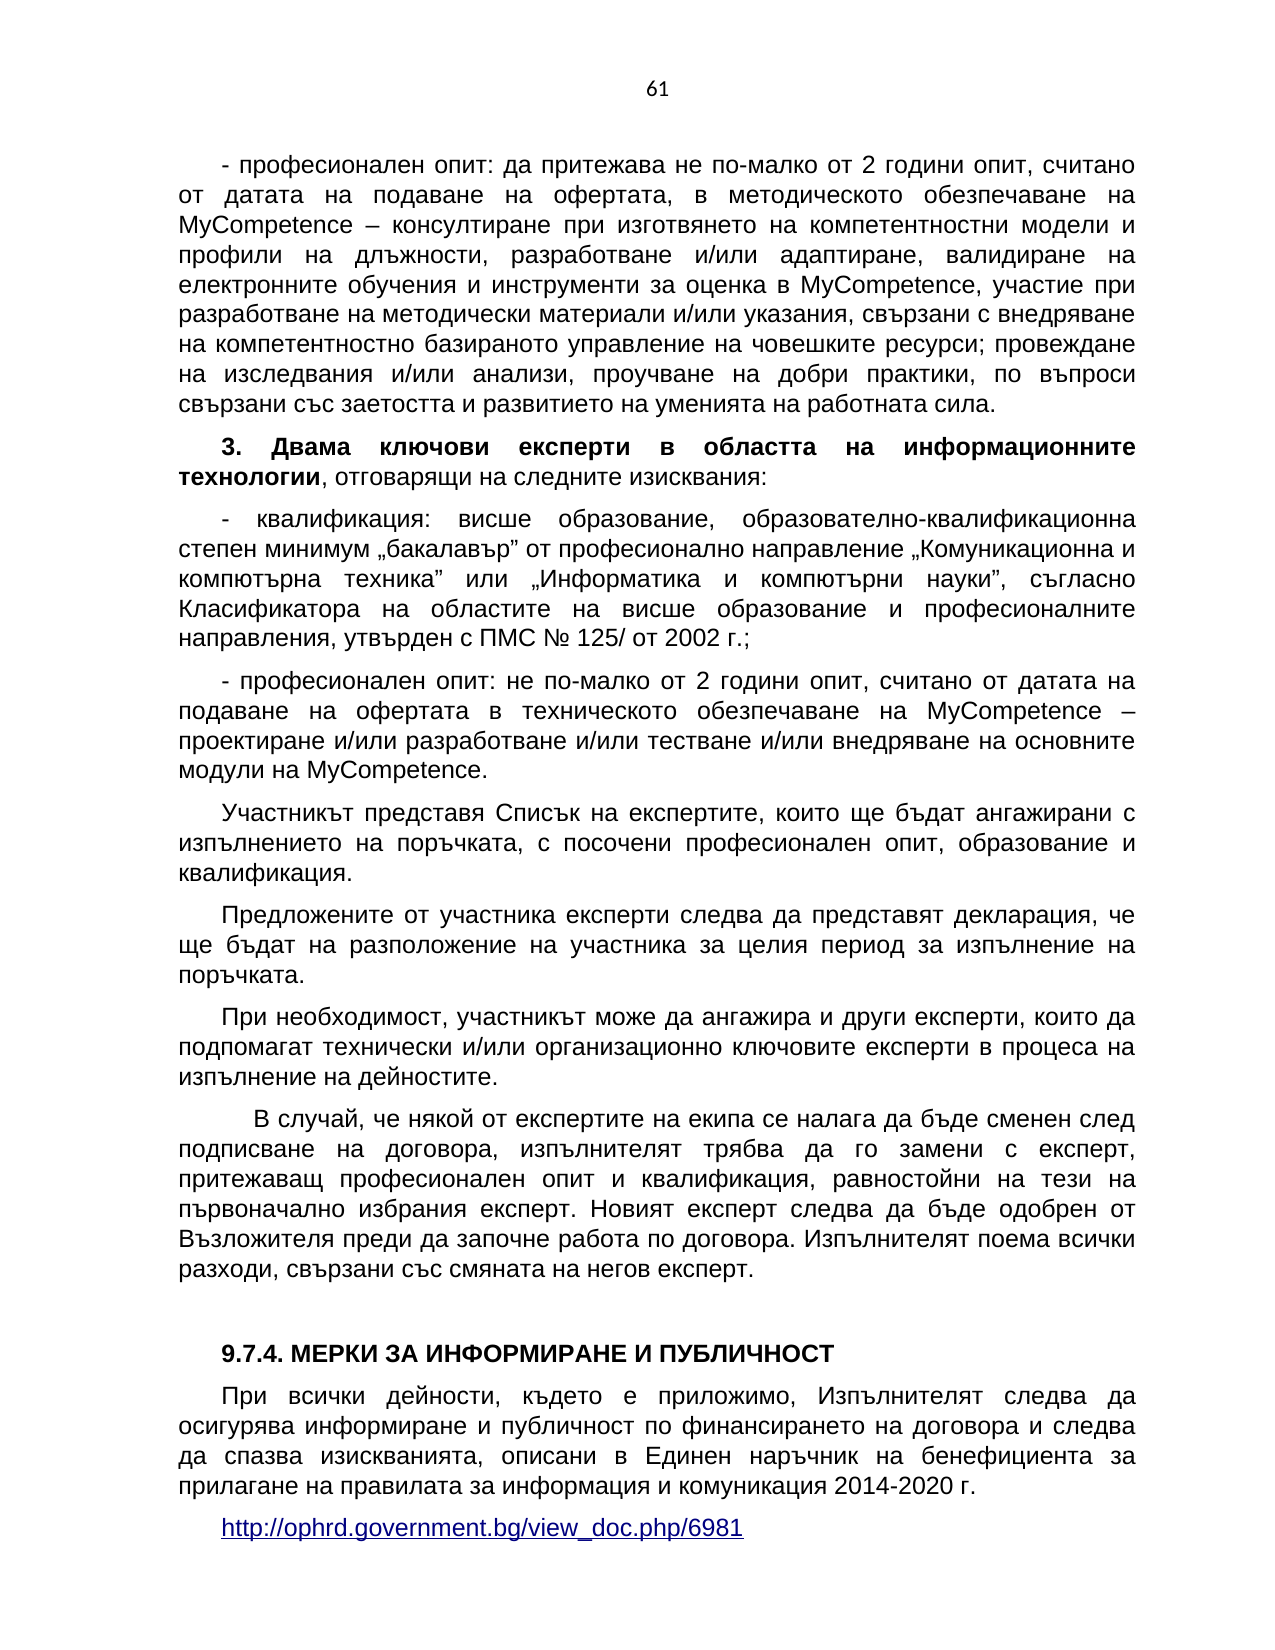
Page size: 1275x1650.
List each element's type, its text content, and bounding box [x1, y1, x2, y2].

text При необходимост, участникът може да ангажира и други експерти, които да подпомагат технически и/или организационно ключовите експерти в процеса на изпълнение на дейностите. [178, 1002, 1137, 1091]
text Предложените от участника експерти следва да представят декларация, че ще бъдат на разположение на участника за целия период за изпълнение на поръчката. [178, 900, 1137, 989]
text - квалификация: висше образование, образователно-квалификационна степен минимум „бакалавър” от професионално направление „Комуникационна и компютърна техника” или „Информатика и компютърни науки”, съгласно Класификатора на областите на висше образование и професионалните направления, утвърден с ПМС № 125/ от 2002 г.; [178, 504, 1137, 652]
text В случай, че някой от експертите на екипа се налага да бъде сменен след подписване на договора, изпълнителят трябва да го замени с експерт, притежаващ професионален опит и квалификация, равностойни на тези на първоначално избрания експерт. Новият експерт следва да бъде одобрен от Възложителя преди да започне работа по договора. Изпълнителят поема всички разходи, свързани със смяната на негов експерт. [178, 1104, 1137, 1283]
text http://ophrd.government.bg/view_doc.php/6981 [178, 1513, 1137, 1542]
text 3. Двама ключови експерти в областта на информационните технологии, отговарящи на следните изисквания: [178, 432, 1137, 490]
text 9.7.4. МЕРКИ ЗА ИНФОРМИРАНЕ И ПУБЛИЧНОСТ [178, 1339, 1137, 1367]
text При всички дейности, където е приложимо, Изпълнителят следва да осигурява информиране и публичност по финансирането на договора и следва да спазва изискванията, описани в Единен наръчник на бенефициента за прилагане на правилата за информация и комуникация 2014-2020 г. [178, 1381, 1137, 1499]
text - професионален опит: не по-малко от 2 години опит, считано от датата на подаване на офертата в техническото обезпечаване на MyCompetence – проектиране и/или разработване и/или тестване и/или внедряване на основните модули на MyCompetence. [178, 666, 1137, 784]
text - професионален опит: да притежава не по-малко от 2 години опит, считано от датата на подаване на офертата, в методическото обезпечаване на MyCompetence – консултиране при изготвянето на компетентностни модели и профили на длъжности, разработване и/или адаптиране, валидиране на електронните обучения и инструменти за оценка в MyCompetence, участие при разработване на методически материали и/или указания, свързани с внедряване на компетентностно базираното управление на човешките ресурси; провеждане на изследвания и/или анализи, проучване на добри практики, по въпроси свързани със заетостта и развитието на уменията на работната сила. [178, 150, 1137, 418]
text Участникът представя Списък на експертите, които ще бъдат ангажирани с изпълнението на поръчката, с посочени професионален опит, образование и квалификация. [178, 798, 1137, 886]
